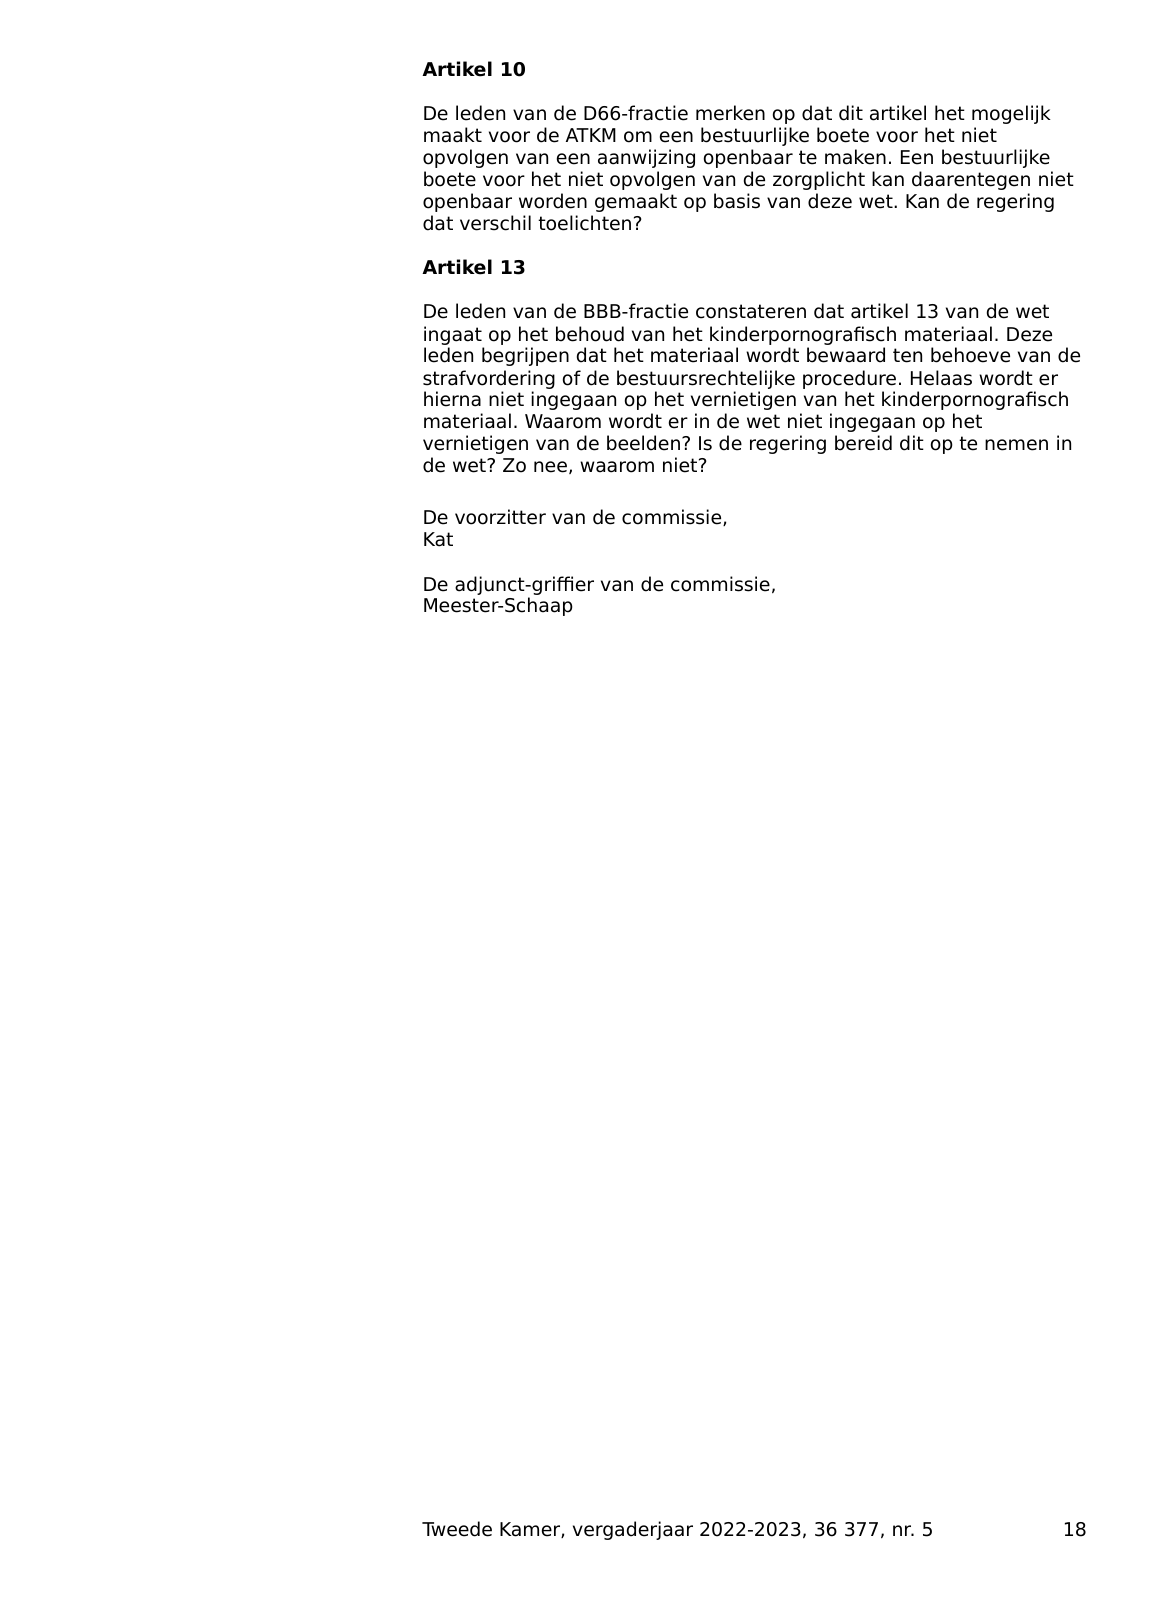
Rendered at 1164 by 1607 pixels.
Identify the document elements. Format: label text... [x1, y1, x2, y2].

text De adjunct-griffier van de commissie, Meester-Schaap [422, 573, 1087, 617]
subtitle Artikel 10 [422, 59, 1087, 81]
text De leden van de D66-fractie merken op dat dit artikel het mogelijk maakt voor de ATKM om een bestuurlijke boete voor het niet opvolgen van een aanwijzing openbaar te maken. Een bestuurlijke boete voor het niet opvolgen van de zorgplicht kan daarentegen niet openbaar worden gemaakt op basis van deze wet. Kan de regering dat verschil toelichten? [422, 103, 1087, 235]
subtitle Artikel 13 [422, 257, 1087, 279]
text De voorzitter van de commissie, Kat [422, 507, 1087, 551]
text De leden van de BBB-fractie constateren dat artikel 13 van de wet ingaat op het behoud van het kinderpornografisch materiaal. Deze leden begrijpen dat het materiaal wordt bewaard ten behoeve van de strafvordering of de bestuursrechtelijke procedure. Helaas wordt er hierna niet ingegaan op het vernietigen van het kinderpornografisch materiaal. Waarom wordt er in de wet niet ingegaan op het vernietigen van de beelden? Is de regering bereid dit op te nemen in de wet? Zo nee, waarom niet? [422, 301, 1087, 477]
